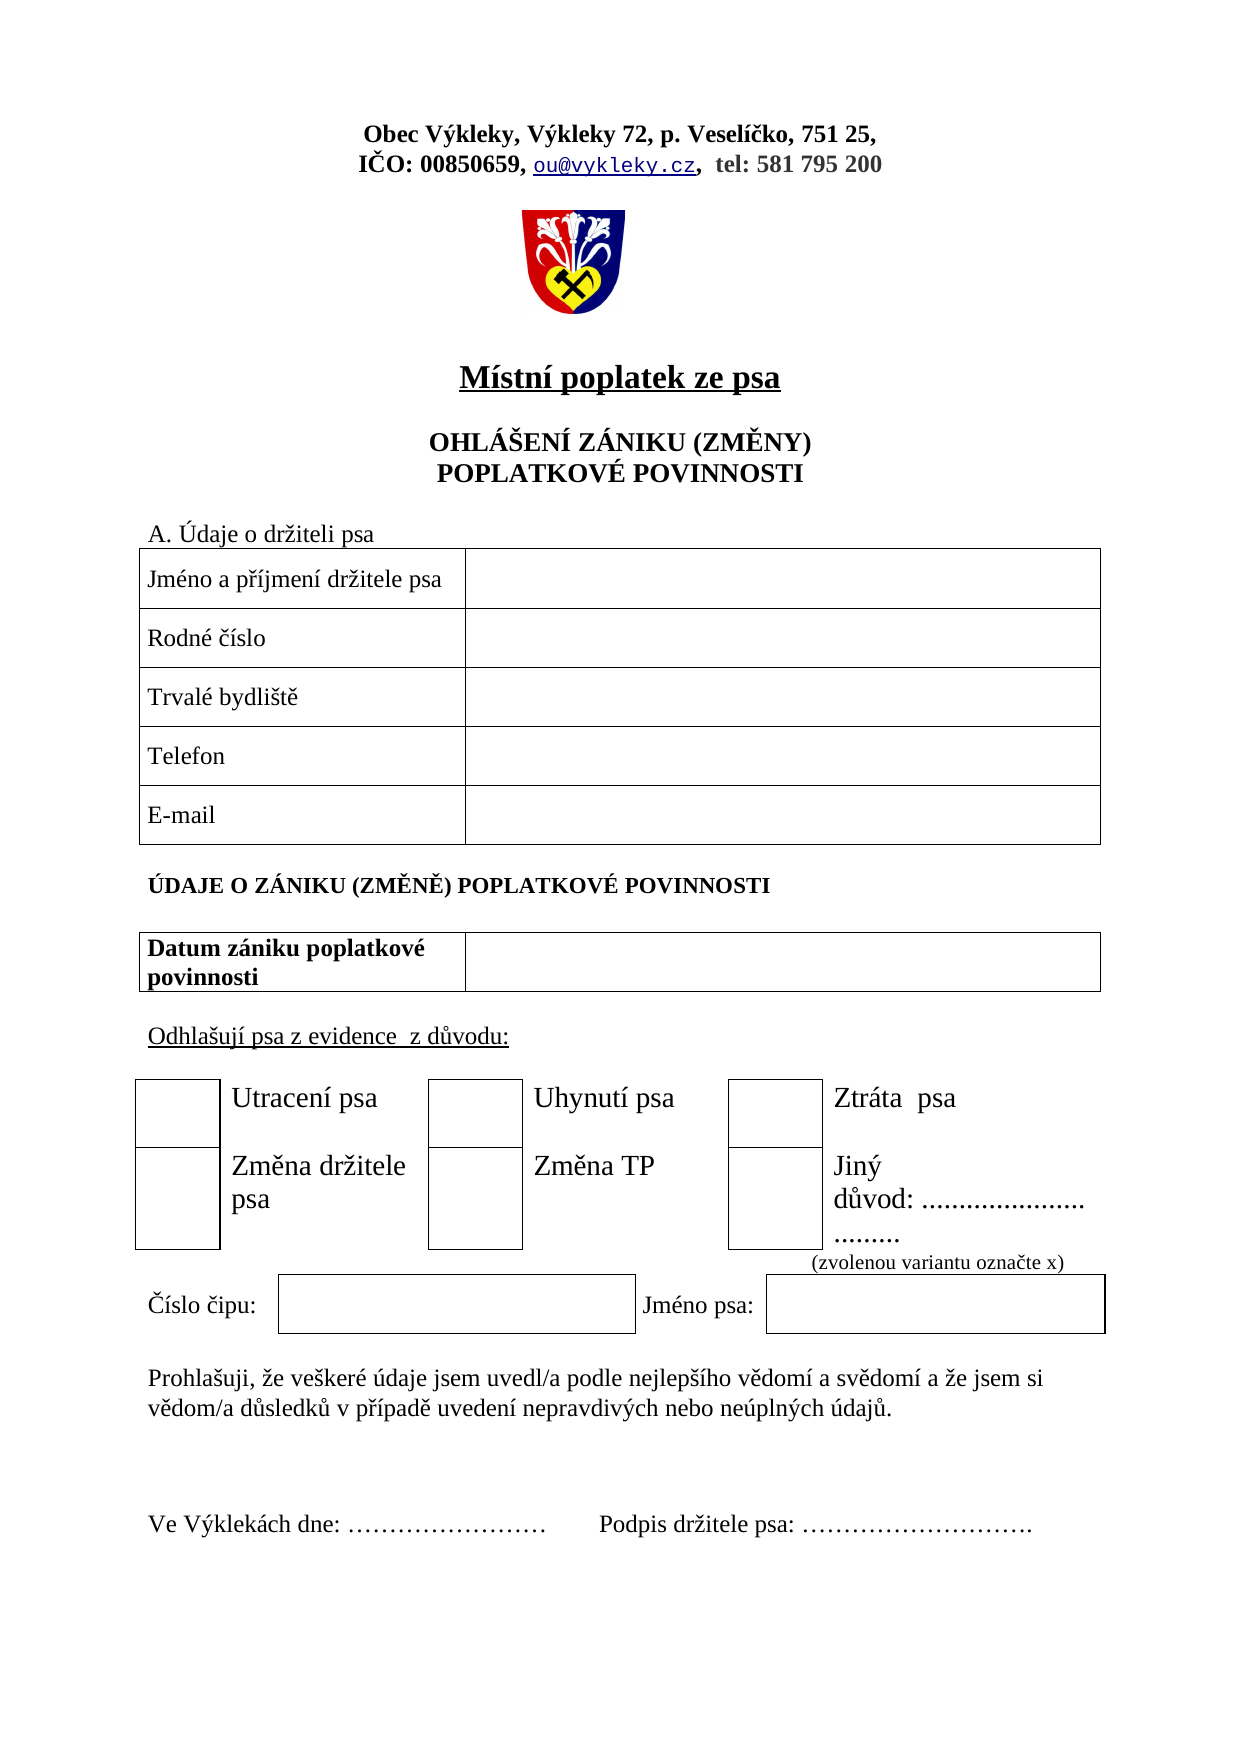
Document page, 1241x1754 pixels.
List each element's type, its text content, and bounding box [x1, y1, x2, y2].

table_cell [729, 1148, 822, 1249]
table_header Utracení psa [221, 1079, 428, 1147]
text Prohlašuji, že veškeré údaje jsem uvedl/a podle nejlepšího vědomí a svědomí a že jsem si vědom/a důsledků v případě uvedení nepravdivých nebo neúplných údajů. [148, 1363, 1093, 1421]
table_cell [429, 1148, 522, 1249]
subtitle A. Údaje o držiteli psa [148, 519, 1093, 548]
picture [521, 210, 626, 314]
table_cell Telefon [140, 727, 465, 785]
text POPLATKOVÉ POVINNOSTI [148, 457, 1093, 488]
table_header [466, 549, 1100, 607]
table_header [279, 1275, 635, 1333]
table_header Jméno a příjmení držitele psa [140, 549, 465, 607]
table_cell [136, 1148, 219, 1249]
table_header [136, 1080, 219, 1147]
table_cell [466, 609, 1100, 667]
table_cell [466, 668, 1100, 726]
table_cell [466, 786, 1100, 844]
table_header Jméno psa: [636, 1274, 766, 1333]
table_header [429, 1080, 522, 1147]
table_cell Změna držitele psa [221, 1147, 428, 1249]
table_header [466, 933, 1100, 991]
table_header Ztráta psa [823, 1079, 1103, 1147]
table_header Uhynutí psa [523, 1079, 728, 1147]
table_header [767, 1275, 1104, 1333]
table_cell Trvalé bydliště [140, 668, 465, 726]
text Ve Výklekách dne: …………………… Podpis držitele psa: ………………………. [148, 1509, 1093, 1538]
subtitle Místní poplatek ze psa [148, 357, 1093, 395]
table_cell [466, 727, 1100, 785]
subtitle ÚDAJE O ZÁNIKU (ZMĚNĚ) POPLATKOVÉ POVINNOSTI [148, 872, 1093, 898]
table_header [729, 1080, 822, 1147]
table_cell Jiný důvod: ............................... [823, 1147, 1103, 1249]
text IČO: 00850659, ou@vykleky.cz, tel: 581 795 200 [148, 148, 1093, 178]
table_header Datum zániku poplatkové povinnosti [140, 933, 465, 991]
table_cell E-mail [140, 786, 465, 844]
table_header Číslo čipu: [140, 1274, 278, 1333]
table_cell Změna TP [523, 1147, 728, 1249]
text Odhlašují psa z evidence z důvodu: [148, 1021, 1093, 1050]
text (zvolenou variantu označte x) [811, 1250, 1093, 1274]
table_cell Rodné číslo [140, 609, 465, 667]
text Obec Výkleky, Výkleky 72, p. Veselíčko, 751 25, [148, 119, 1093, 148]
text OHLÁŠENÍ ZÁNIKU (ZMĚNY) [148, 426, 1093, 457]
